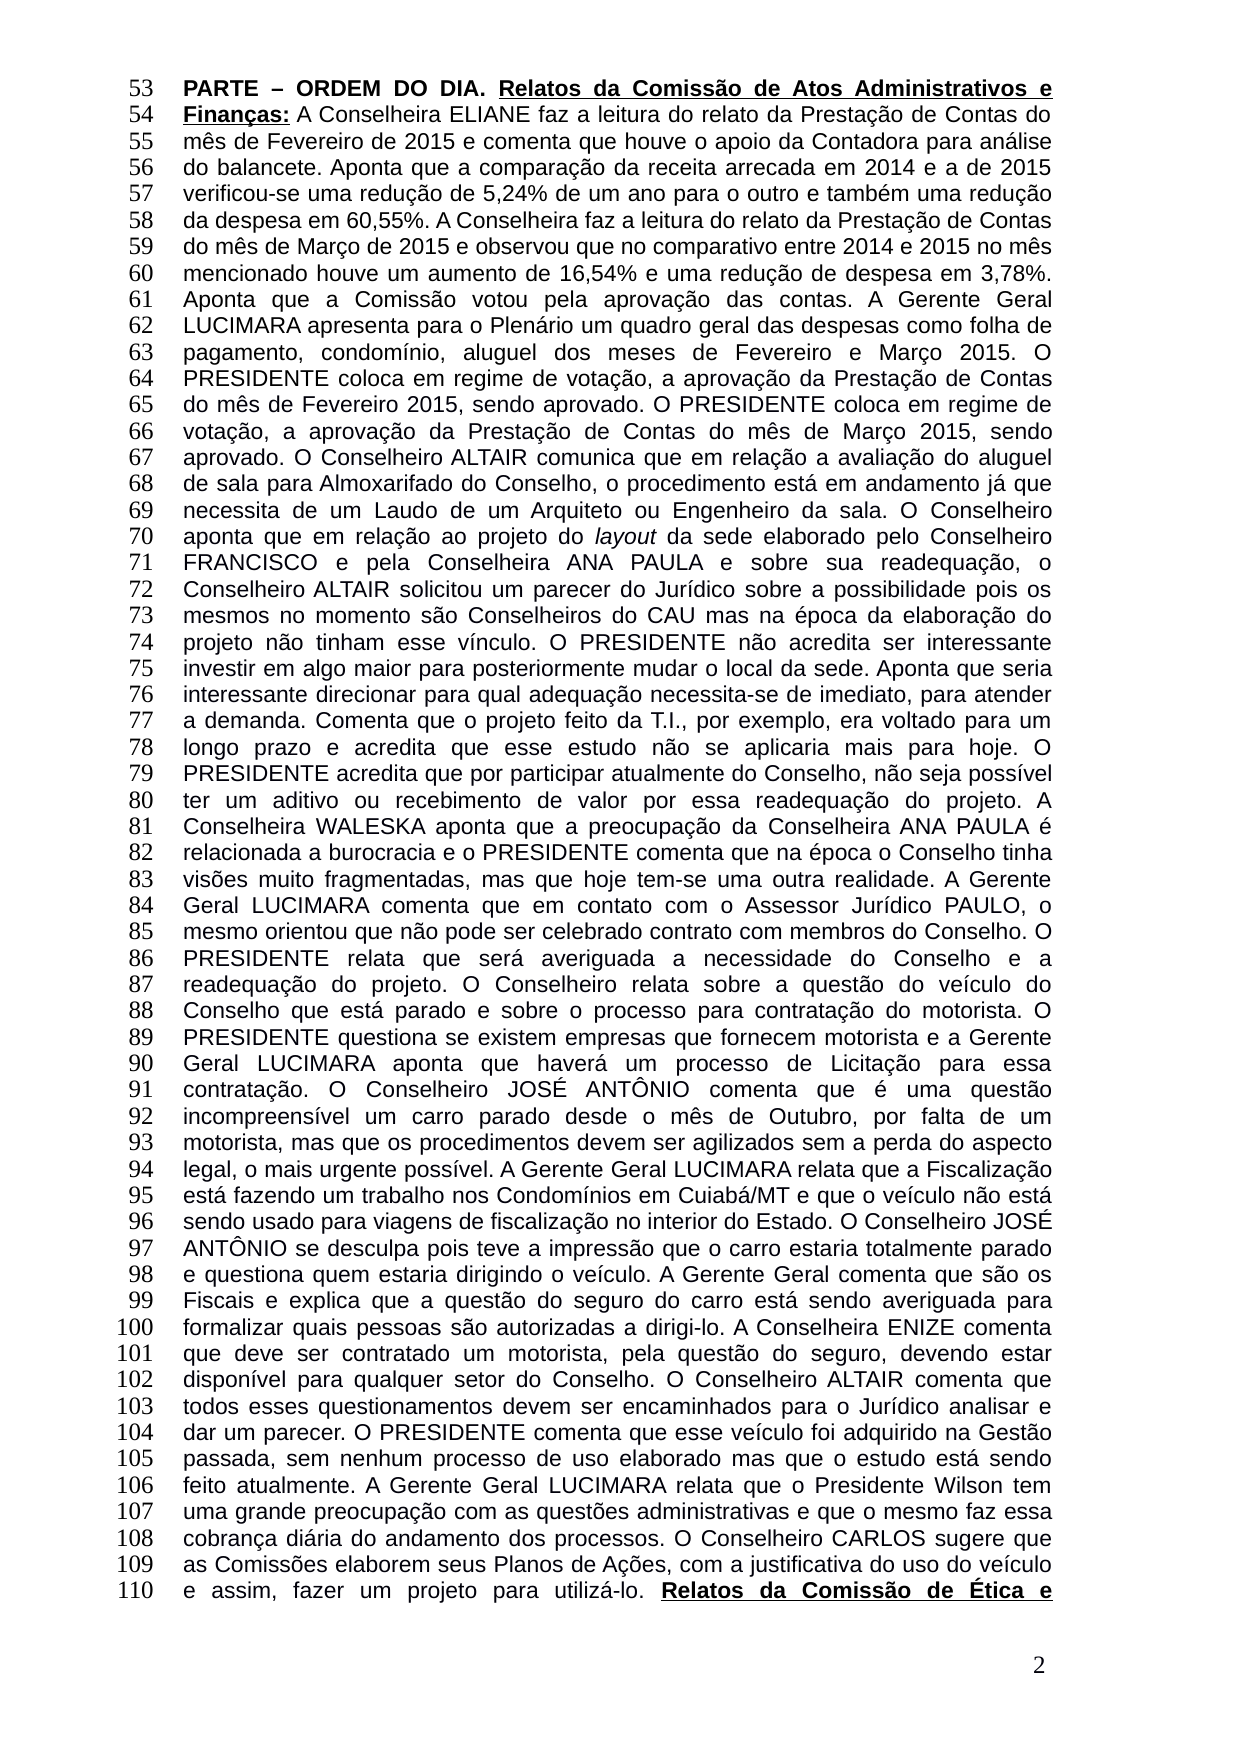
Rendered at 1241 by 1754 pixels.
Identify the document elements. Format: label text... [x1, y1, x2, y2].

text PARTE – ORDEM DO DIA. Relatos da Comissão de Atos Administrativos e Finanças: A Conselheira ELIANE faz a leitura do relato da Prestação de Contas do mês de Fevereiro de 2015 e comenta que houve o apoio da Contadora para análise do balancete. Aponta que a comparação da receita arrecada em 2014 e a de 2015 verificou-se uma redução de 5,24% de um ano para o outro e também uma redução da despesa em 60,55%. A Conselheira faz a leitura do relato da Prestação de Contas do mês de Março de 2015 e observou que no comparativo entre 2014 e 2015 no mês mencionado houve um aumento de 16,54% e uma redução de despesa em 3,78%. Aponta que a Comissão votou pela aprovação das contas. A Gerente Geral LUCIMARA apresenta para o Plenário um quadro geral das despesas como folha de pagamento, condomínio, aluguel dos meses de Fevereiro e Março 2015. O PRESIDENTE coloca em regime de votação, a aprovação da Prestação de Contas do mês de Fevereiro 2015, sendo aprovado. O PRESIDENTE coloca em regime de votação, a aprovação da Prestação de Contas do mês de Março 2015, sendo aprovado. O Conselheiro ALTAIR comunica que em relação a avaliação do aluguel de sala para Almoxarifado do Conselho, o procedimento está em andamento já que necessita de um Laudo de um Arquiteto ou Engenheiro da sala. O Conselheiro aponta que em relação ao projeto do layout da sede elaborado pelo Conselheiro FRANCISCO e pela Conselheira ANA PAULA e sobre sua readequação, o Conselheiro ALTAIR solicitou um parecer do Jurídico sobre a possibilidade pois os mesmos no momento são Conselheiros do CAU mas na época da elaboração do projeto não tinham esse vínculo. O PRESIDENTE não acredita ser interessante investir em algo maior para posteriormente mudar o local da sede. Aponta que seria interessante direcionar para qual adequação necessita-se de imediato, para atender a demanda. Comenta que o projeto feito da T.I., por exemplo, era voltado para um longo prazo e acredita que esse estudo não se aplicaria mais para hoje. O PRESIDENTE acredita que por participar atualmente do Conselho, não seja possível ter um aditivo ou recebimento de valor por essa readequação do projeto. A Conselheira WALESKA aponta que a preocupação da Conselheira ANA PAULA é relacionada a burocracia e o PRESIDENTE comenta que na época o Conselho tinha visões muito fragmentadas, mas que hoje tem-se uma outra realidade. A Gerente Geral LUCIMARA comenta que em contato com o Assessor Jurídico PAULO, o mesmo orientou que não pode ser celebrado contrato com membros do Conselho. O PRESIDENTE relata que será averiguada a necessidade do Conselho e a readequação do projeto. O Conselheiro relata sobre a questão do veículo do Conselho que está parado e sobre o processo para contratação do motorista. O PRESIDENTE questiona se existem empresas que fornecem motorista e a Gerente Geral LUCIMARA aponta que haverá um processo de Licitação para essa contratação. O Conselheiro JOSÉ ANTÔNIO comenta que é uma questão incompreensível um carro parado desde o mês de Outubro, por falta de um motorista, mas que os procedimentos devem ser agilizados sem a perda do aspecto legal, o mais urgente possível. A Gerente Geral LUCIMARA relata que a Fiscalização está fazendo um trabalho nos Condomínios em Cuiabá/MT e que o veículo não está sendo usado para viagens de fiscalização no interior do Estado. O Conselheiro JOSÉ ANTÔNIO se desculpa pois teve a impressão que o carro estaria totalmente parado e questiona quem estaria dirigindo o veículo. A Gerente Geral comenta que são os Fiscais e explica que a questão do seguro do carro está sendo averiguada para formalizar quais pessoas são autorizadas a dirigi-lo. A Conselheira ENIZE comenta que deve ser contratado um motorista, pela questão do seguro, devendo estar disponível para qualquer setor do Conselho. O Conselheiro ALTAIR comenta que todos esses questionamentos devem ser encaminhados para o Jurídico analisar e dar um parecer. O PRESIDENTE comenta que esse veículo foi adquirido na Gestão passada, sem nenhum processo de uso elaborado mas que o estudo está sendo feito atualmente. A Gerente Geral LUCIMARA relata que o Presidente Wilson tem uma grande preocupação com as questões administrativas e que o mesmo faz essa cobrança diária do andamento dos processos. O Conselheiro CARLOS sugere que as Comissões elaborem seus Planos de Ações, com a justificativa do uso do veículo e assim, fazer um projeto para utilizá-lo. Relatos da Comissão de Ética e [183, 75, 1053, 1603]
